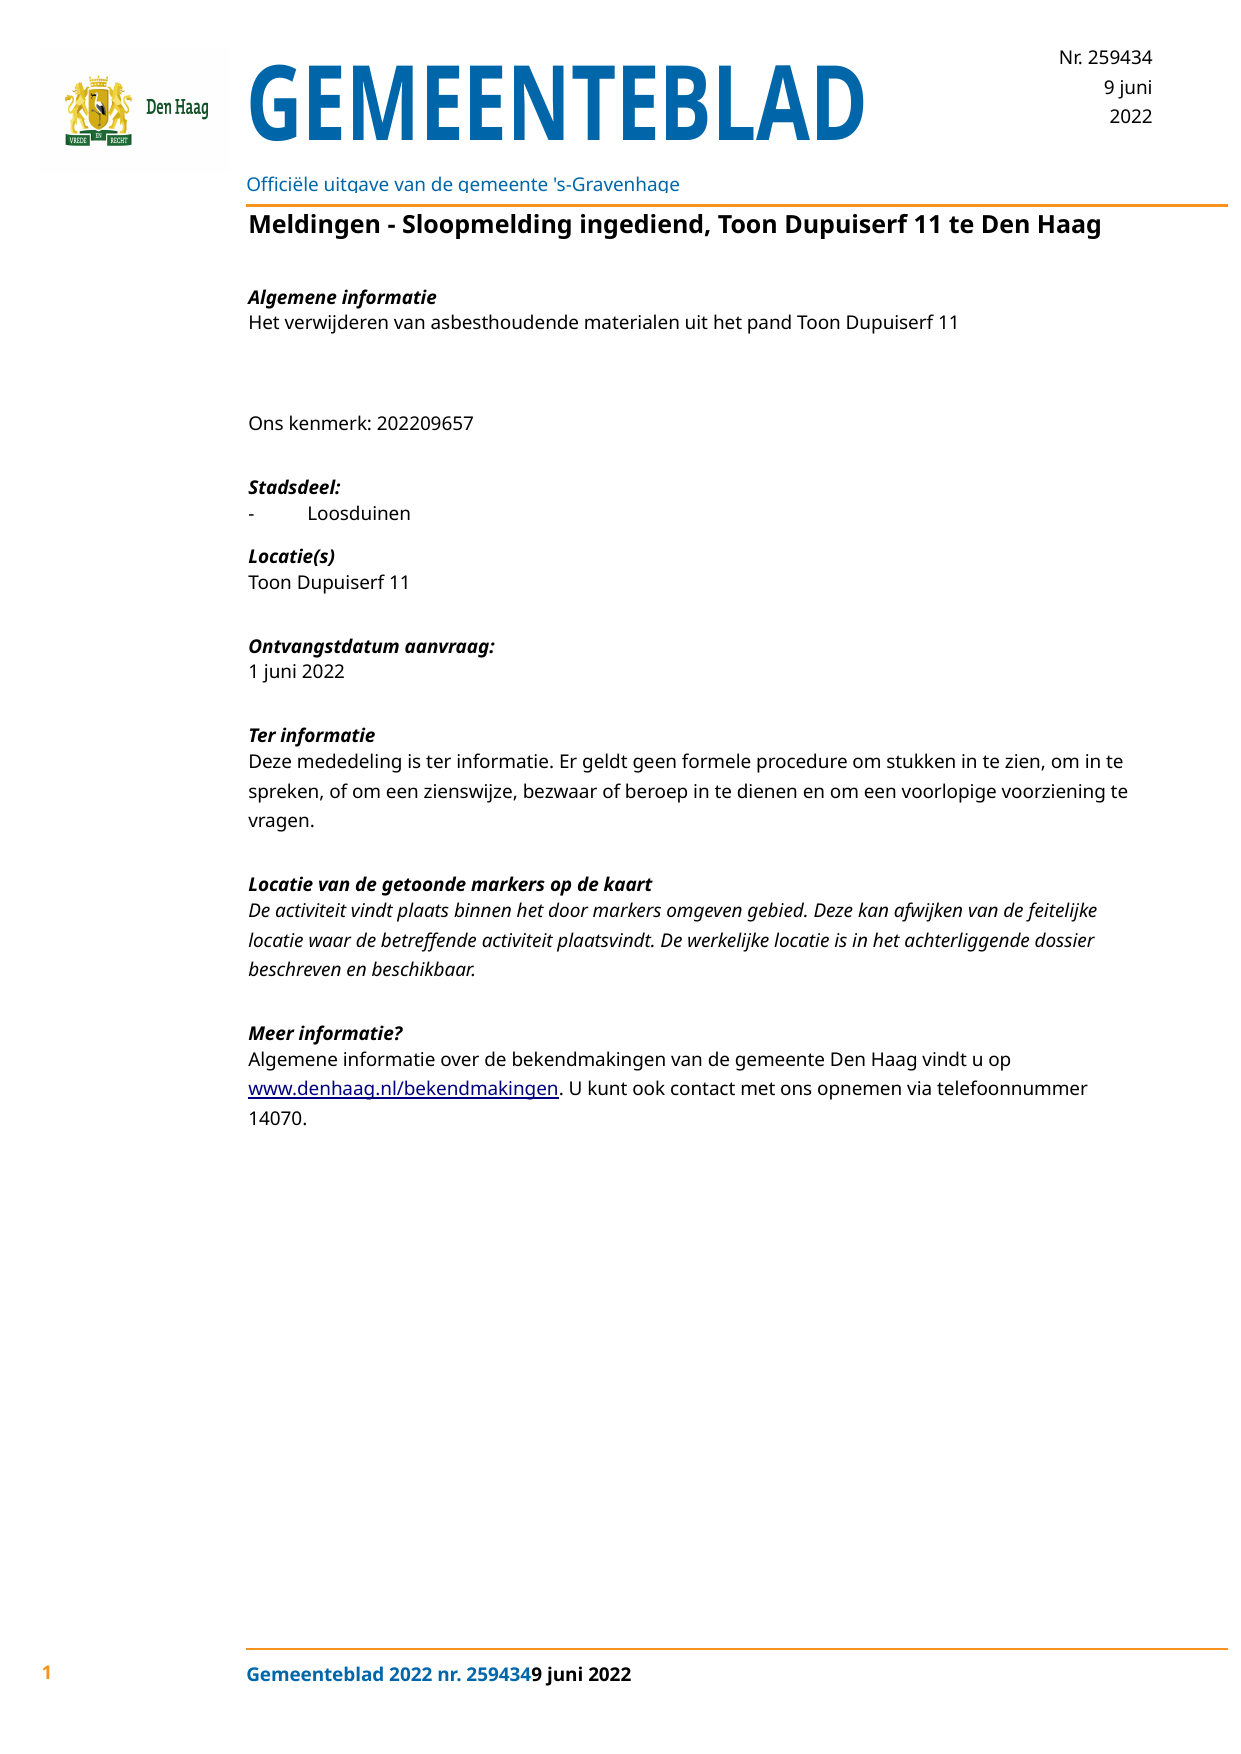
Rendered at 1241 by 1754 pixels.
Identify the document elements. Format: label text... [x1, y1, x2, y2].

text Ter informatie [248, 723, 1152, 748]
text Meer informatie? [248, 1020, 1152, 1046]
text Algemene informatie over de bekendmakingen van de gemeente Den Haag vindt u op www.denhaag.nl/bekendmakingen. U kunt ook contact met ons opnemen via telefoonnummer 14070. [248, 1046, 1152, 1131]
text Algemene informatie [248, 284, 1152, 309]
text Ons kenmerk: 202209657 [248, 410, 1152, 436]
text Toon Dupuiserf 11 [248, 569, 1152, 595]
text Het verwijderen van asbesthoudende materialen uit het pand Toon Dupuiserf 11 [248, 309, 1152, 335]
list Loosduinen [248, 500, 1152, 526]
text Ontvangstdatum aanvraag: [248, 633, 1152, 659]
picture [41, 47, 231, 172]
text 1 juni 2022 [248, 659, 1152, 684]
text Meldingen - Sloopmelding ingediend, Toon Dupuiserf 11 te Den Haag [248, 207, 1152, 241]
text Deze mededeling is ter informatie. Er geldt geen formele procedure om stukken in te zien, om in te spreken, of om een zienswijze, bezwaar of beroep in te dienen en om een voorlopige voorziening te vragen. [248, 748, 1152, 833]
text Stadsdeel: [248, 474, 1152, 500]
text Locatie(s) [248, 543, 1152, 569]
text De activiteit vindt plaats binnen het door markers omgeven gebied. Deze kan afwijken van de feitelijke locatie waar de betreffende activiteit plaatsvindt. De werkelijke locatie is in het achterliggende dossier beschreven en beschikbaar. [248, 897, 1152, 982]
text Locatie van de getoonde markers op de kaart [248, 871, 1152, 897]
